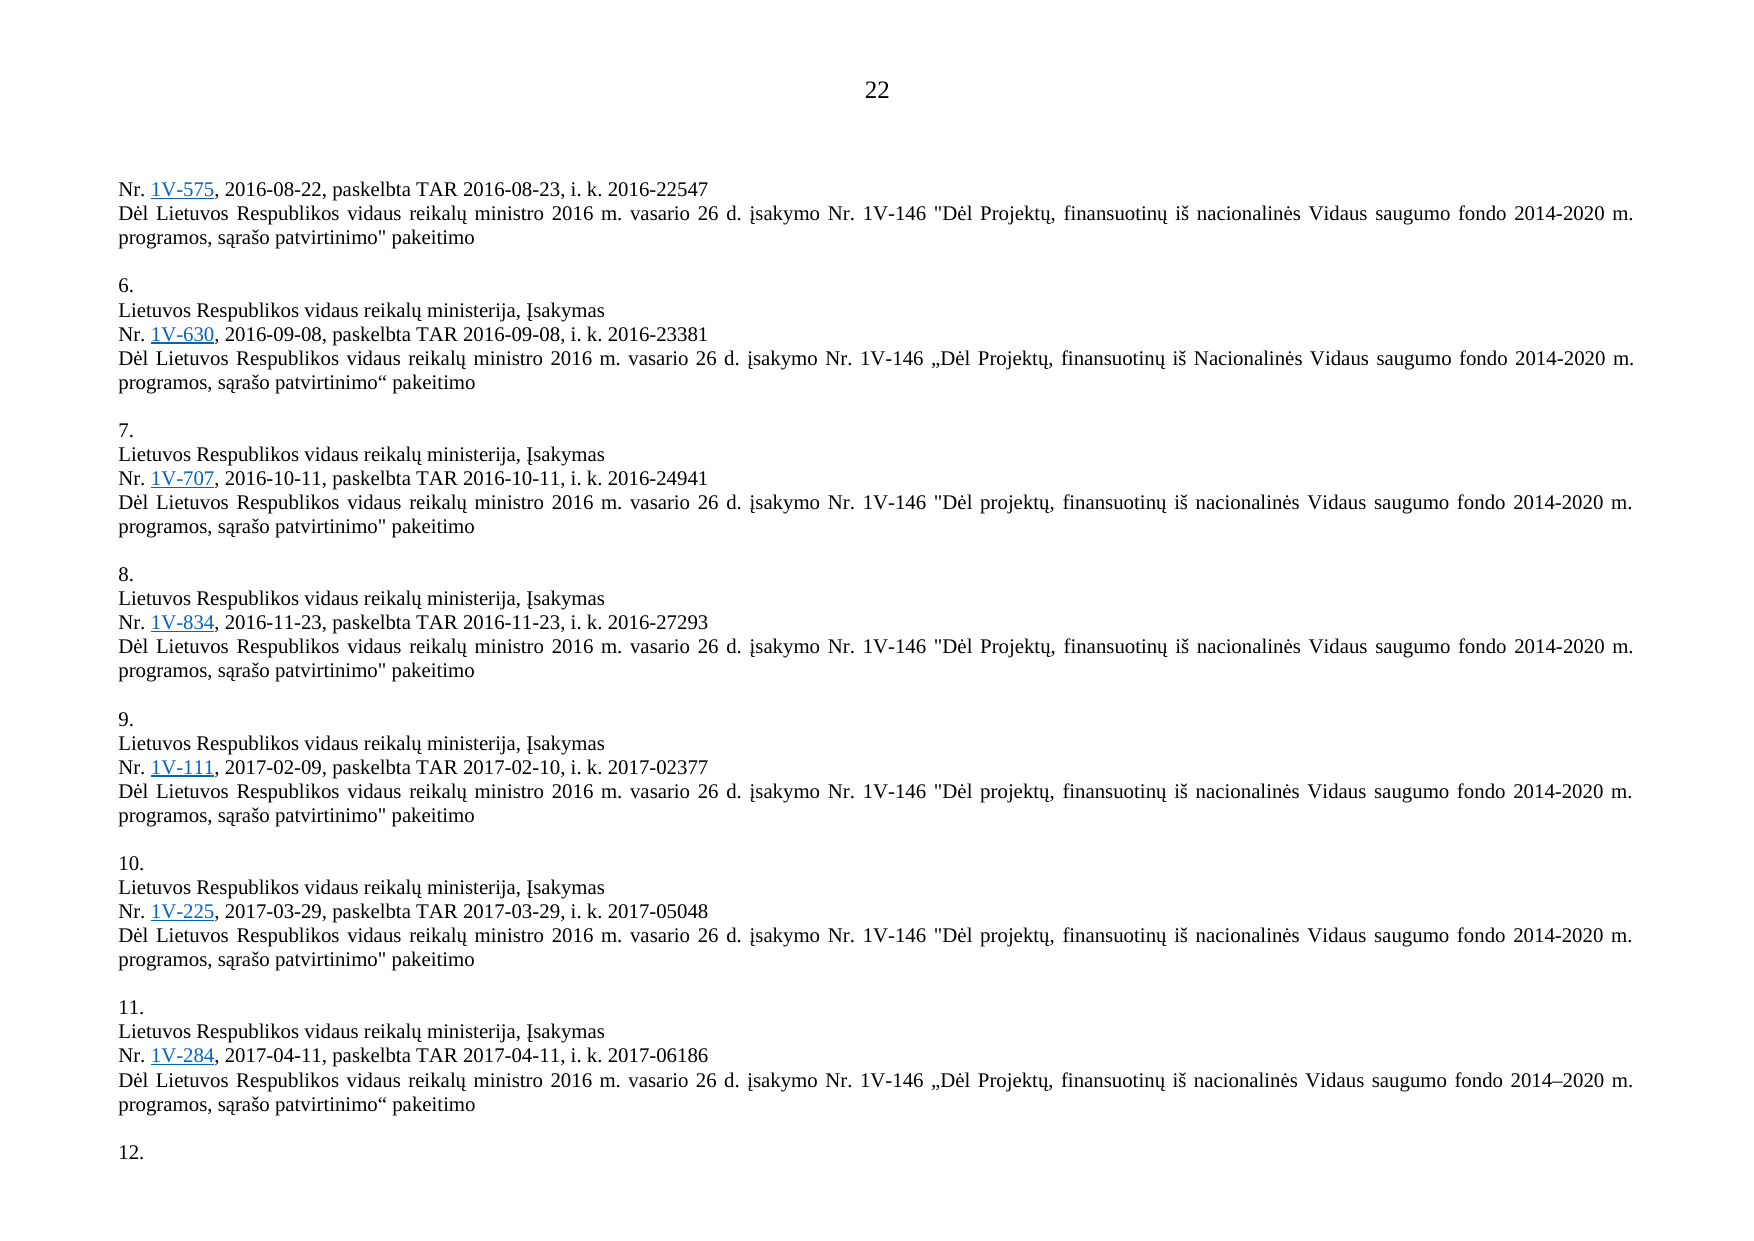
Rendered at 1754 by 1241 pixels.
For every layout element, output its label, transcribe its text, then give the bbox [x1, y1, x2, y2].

text Nr. 1V-575, 2016-08-22, paskelbta TAR 2016-08-23, i. k. 2016-22547 [118, 177, 1636, 201]
text Lietuvos Respublikos vidaus reikalų ministerija, Įsakymas [118, 1019, 1636, 1043]
text Lietuvos Respublikos vidaus reikalų ministerija, Įsakymas [118, 586, 1636, 610]
text Lietuvos Respublikos vidaus reikalų ministerija, Įsakymas [118, 875, 1636, 899]
text Nr. 1V-111, 2017-02-09, paskelbta TAR 2017-02-10, i. k. 2017-02377 [118, 755, 1636, 779]
text Dėl Lietuvos Respublikos vidaus reikalų ministro 2016 m. vasario 26 d. įsakymo Nr. 1V-146 „Dėl Projektų, finansuotinų iš Nacionalinės Vidaus saugumo fondo 2014-2020 m. programos, sąrašo patvirtinimo“ pakeitimo [118, 346, 1636, 394]
text 9. [118, 707, 1636, 731]
text Dėl Lietuvos Respublikos vidaus reikalų ministro 2016 m. vasario 26 d. įsakymo Nr. 1V-146 "Dėl Projektų, finansuotinų iš nacionalinės Vidaus saugumo fondo 2014-2020 m. programos, sąrašo patvirtinimo" pakeitimo [118, 201, 1636, 249]
text Dėl Lietuvos Respublikos vidaus reikalų ministro 2016 m. vasario 26 d. įsakymo Nr. 1V-146 "Dėl Projektų, finansuotinų iš nacionalinės Vidaus saugumo fondo 2014-2020 m. programos, sąrašo patvirtinimo" pakeitimo [118, 634, 1636, 682]
text Lietuvos Respublikos vidaus reikalų ministerija, Įsakymas [118, 442, 1636, 466]
text Dėl Lietuvos Respublikos vidaus reikalų ministro 2016 m. vasario 26 d. įsakymo Nr. 1V-146 "Dėl projektų, finansuotinų iš nacionalinės Vidaus saugumo fondo 2014-2020 m. programos, sąrašo patvirtinimo" pakeitimo [118, 779, 1636, 827]
text 7. [118, 418, 1636, 442]
text 6. [118, 273, 1636, 297]
text Lietuvos Respublikos vidaus reikalų ministerija, Įsakymas [118, 297, 1636, 322]
text Lietuvos Respublikos vidaus reikalų ministerija, Įsakymas [118, 731, 1636, 755]
text Nr. 1V-834, 2016-11-23, paskelbta TAR 2016-11-23, i. k. 2016-27293 [118, 610, 1636, 634]
text Nr. 1V-284, 2017-04-11, paskelbta TAR 2017-04-11, i. k. 2017-06186 [118, 1043, 1636, 1067]
text Nr. 1V-707, 2016-10-11, paskelbta TAR 2016-10-11, i. k. 2016-24941 [118, 466, 1636, 490]
text Dėl Lietuvos Respublikos vidaus reikalų ministro 2016 m. vasario 26 d. įsakymo Nr. 1V-146 "Dėl projektų, finansuotinų iš nacionalinės Vidaus saugumo fondo 2014-2020 m. programos, sąrašo patvirtinimo" pakeitimo [118, 923, 1636, 971]
text Nr. 1V-225, 2017-03-29, paskelbta TAR 2017-03-29, i. k. 2017-05048 [118, 899, 1636, 923]
text Dėl Lietuvos Respublikos vidaus reikalų ministro 2016 m. vasario 26 d. įsakymo Nr. 1V-146 „Dėl Projektų, finansuotinų iš nacionalinės Vidaus saugumo fondo 2014–2020 m. programos, sąrašo patvirtinimo“ pakeitimo [118, 1067, 1636, 1116]
text 10. [118, 851, 1636, 875]
text Nr. 1V-630, 2016-09-08, paskelbta TAR 2016-09-08, i. k. 2016-23381 [118, 322, 1636, 346]
text Dėl Lietuvos Respublikos vidaus reikalų ministro 2016 m. vasario 26 d. įsakymo Nr. 1V-146 "Dėl projektų, finansuotinų iš nacionalinės Vidaus saugumo fondo 2014-2020 m. programos, sąrašo patvirtinimo" pakeitimo [118, 490, 1636, 538]
text 11. [118, 995, 1636, 1019]
text 8. [118, 562, 1636, 586]
text 12. [118, 1140, 1636, 1164]
